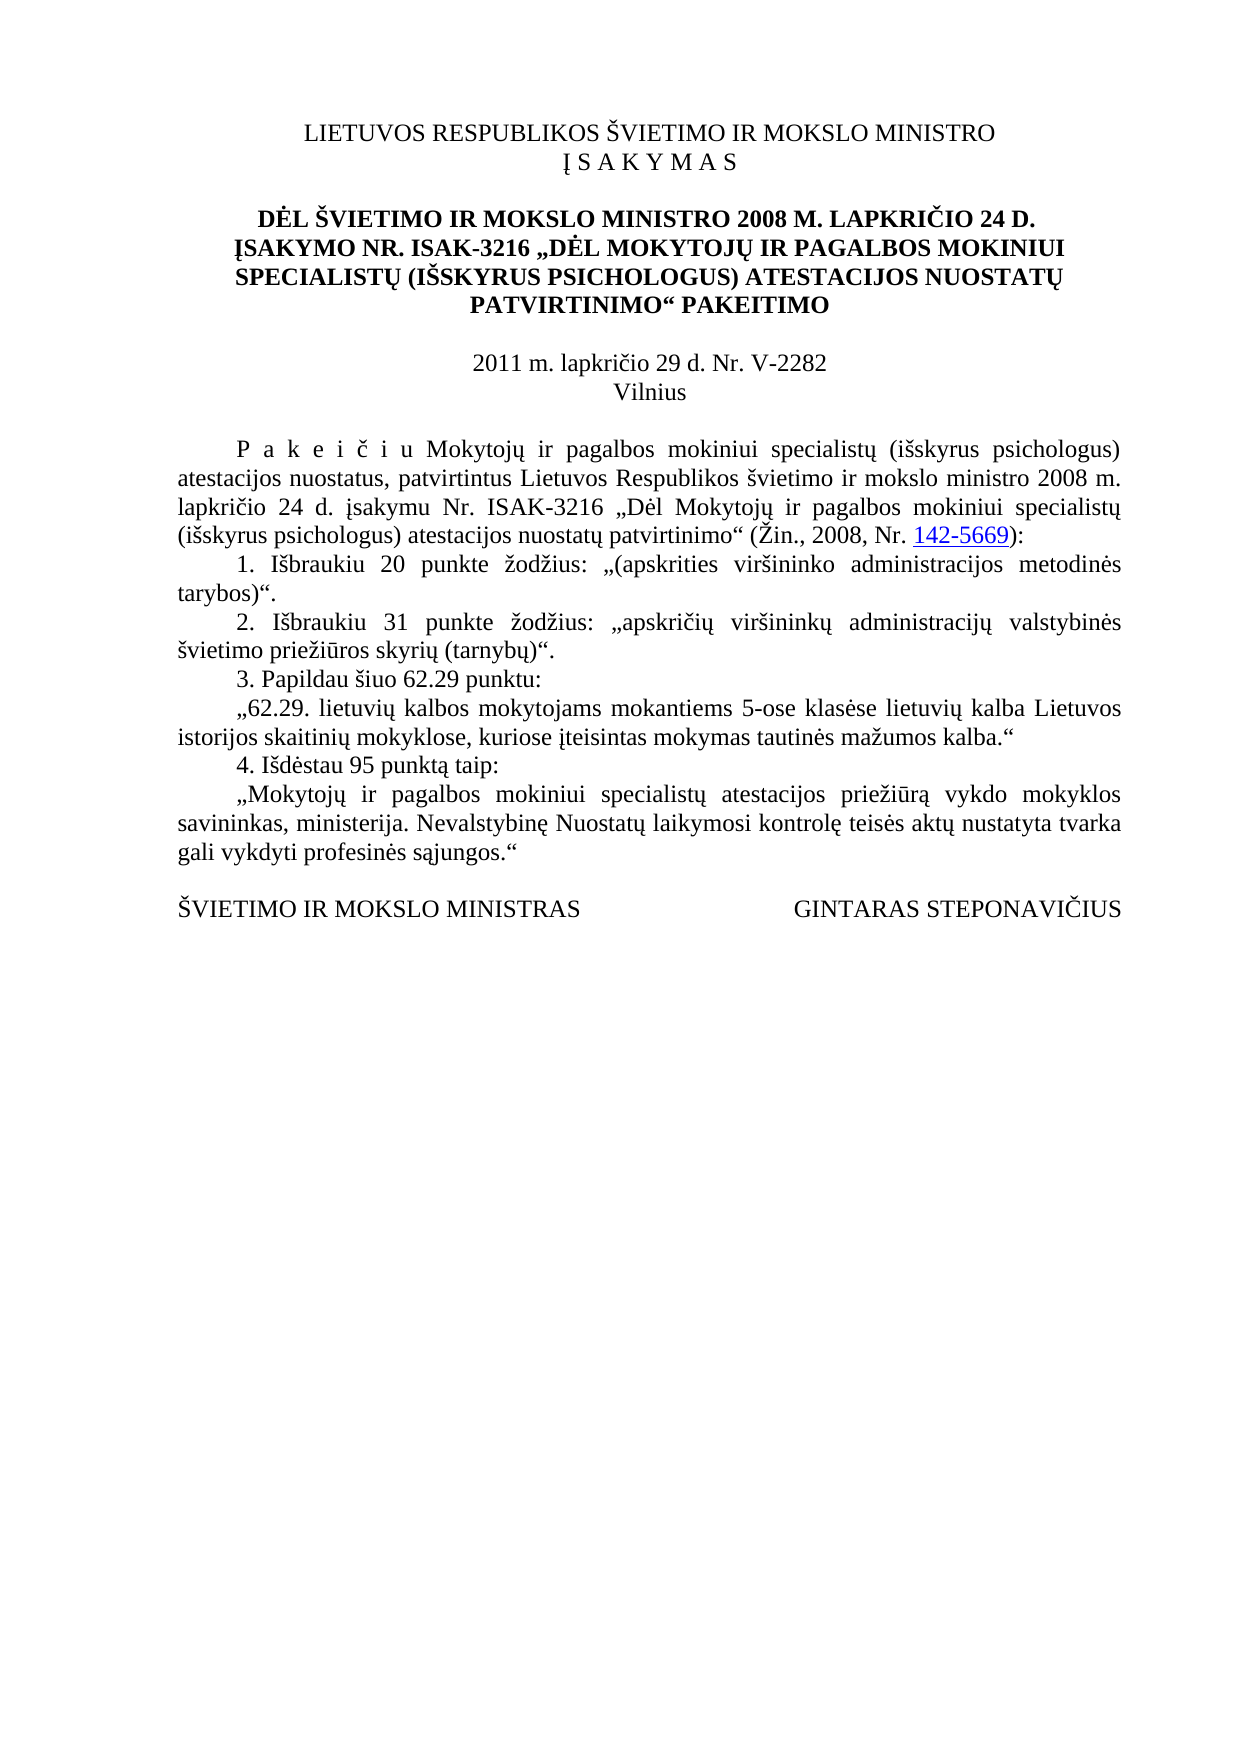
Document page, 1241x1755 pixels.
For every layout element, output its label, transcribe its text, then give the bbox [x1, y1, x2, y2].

text Švietimo ir mokslo ministras Gintaras Steponavičius [177, 894, 1122, 923]
text 4. Išdėstau 95 punktą taip: [177, 751, 1122, 779]
text Į S A K Y M A S [177, 147, 1122, 176]
text Vilnius [177, 377, 1122, 406]
text LIETUVOS RESPUBLIKOS ŠVIETIMO IR MOKSLO MINISTRO [177, 118, 1122, 147]
text „62.29. lietuvių kalbos mokytojams mokantiems 5-ose klasėse lietuvių kalba Lietuvos istorijos skaitinių mokyklose, kuriose įteisintas mokymas tautinės mažumos kalba.“ [177, 693, 1122, 751]
text 2. Išbraukiu 31 punkte žodžius: „apskričių viršininkų administracijų valstybinės švietimo priežiūros skyrių (tarnybų)“. [177, 607, 1122, 664]
text 2011 m. lapkričio 29 d. Nr. V-2282 [177, 348, 1122, 377]
text 3. Papildau šiuo 62.29 punktu: [177, 664, 1122, 693]
text P a k e i č i u Mokytojų ir pagalbos mokiniui specialistų (išskyrus psichologus) atestacijos nuostatus, patvirtintus Lietuvos Respublikos švietimo ir mokslo ministro 2008 m. lapkričio 24 d. įsakymu Nr. ISAK-3216 „Dėl Mokytojų ir pagalbos mokiniui specialistų (išskyrus psichologus) atestacijos nuostatų patvirtinimo“ (Žin., 2008, Nr. 142-5669): [177, 434, 1122, 549]
text „Mokytojų ir pagalbos mokiniui specialistų atestacijos priežiūrą vykdo mokyklos savininkas, ministerija. Nevalstybinę Nuostatų laikymosi kontrolę teisės aktų nustatyta tvarka gali vykdyti profesinės sąjungos.“ [177, 779, 1122, 866]
text 1. Išbraukiu 20 punkte žodžius: „(apskrities viršininko administracijos metodinės tarybos)“. [177, 549, 1122, 607]
text DĖL ŠVIETIMO IR MOKSLO MINISTRO 2008 M. LAPKRIČIO 24 D. ĮSAKYMO NR. ISAK-3216 „DĖL MOKYTOJŲ IR PAGALBOS MOKINIUI SPECIALISTŲ (IŠSKYRUS PSICHOLOGUS) ATESTACIJOS NUOSTATŲ PATVIRTINIMO“ PAKEITIMO [177, 204, 1122, 319]
